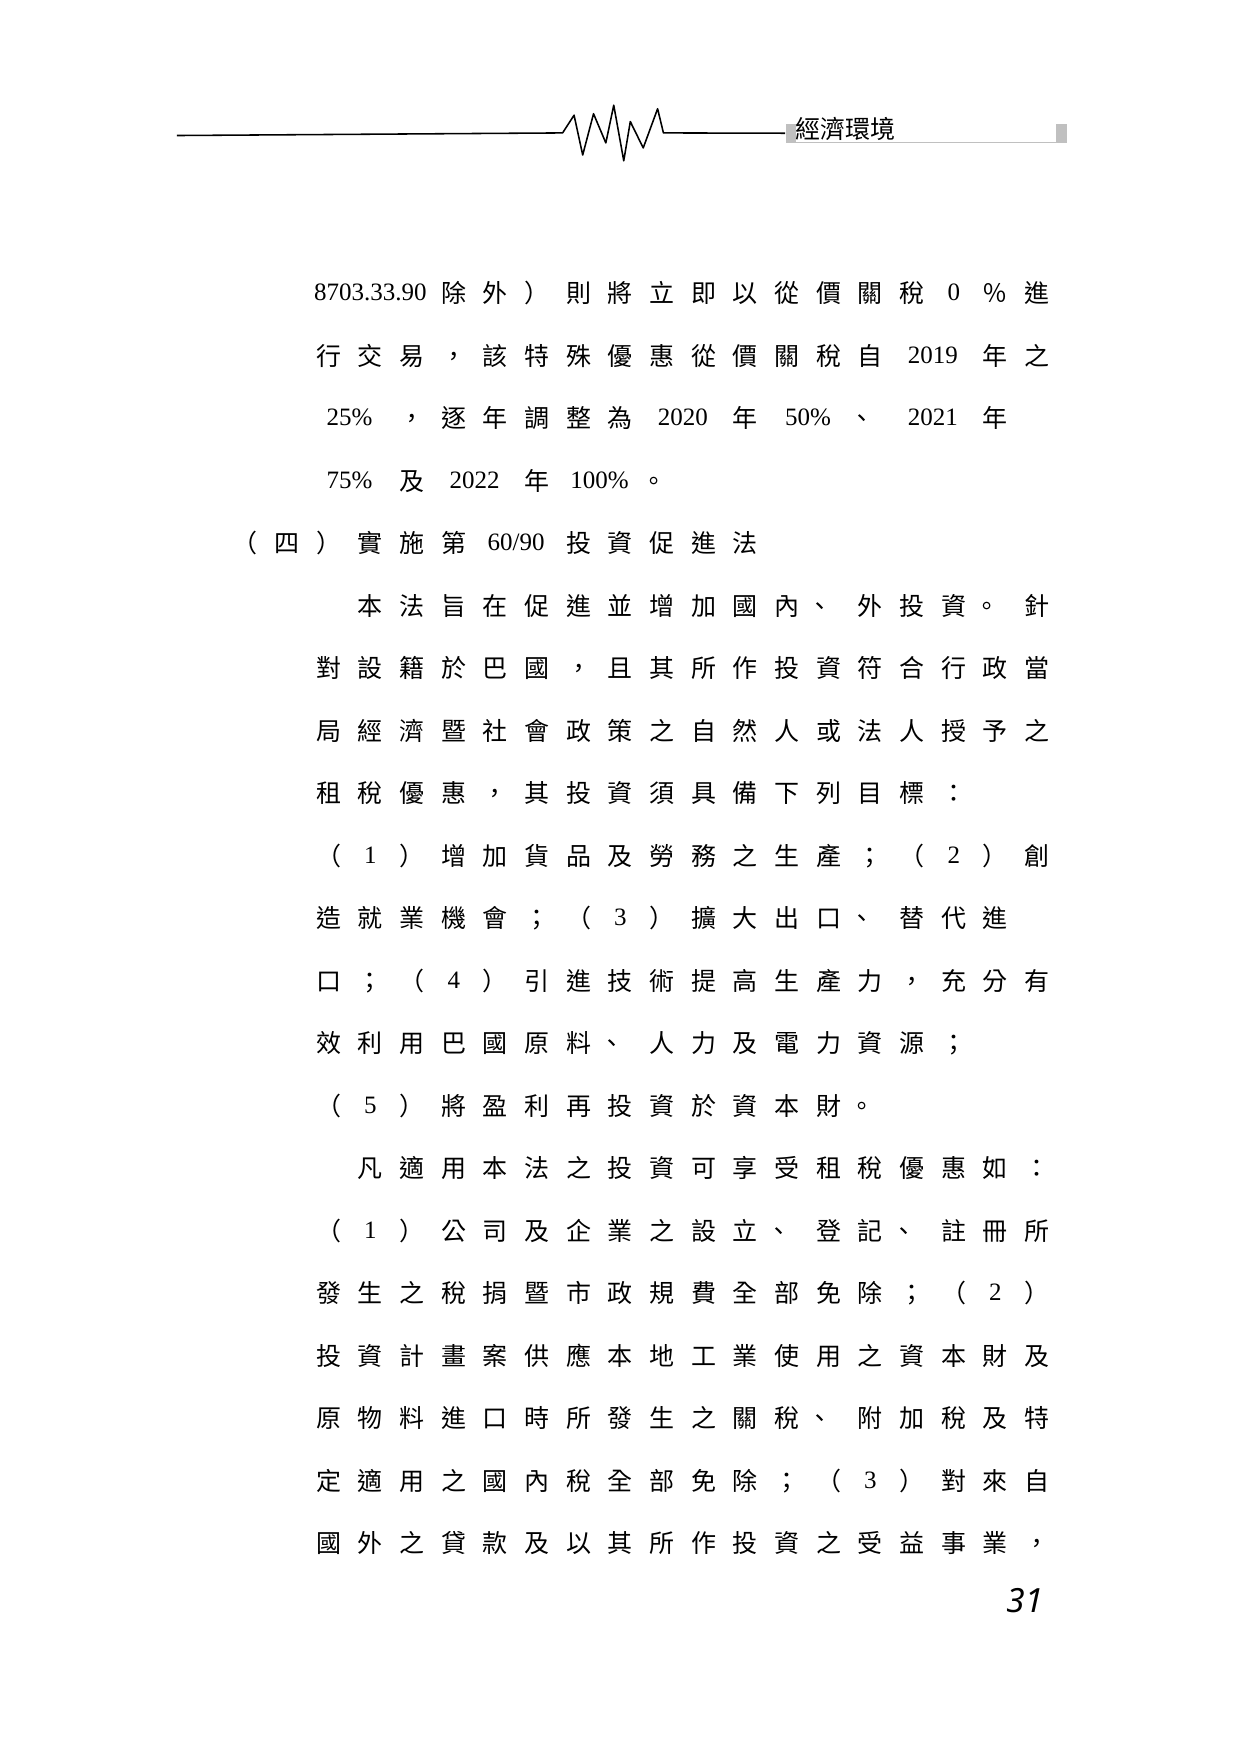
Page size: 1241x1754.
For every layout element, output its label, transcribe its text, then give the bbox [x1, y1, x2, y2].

text （四）實施第60/90投資促進法 [207, 500, 1058, 563]
text 凡適用本法之投資可享受租稅優惠如：（1）公司及企業之設立、登記、註冊所發生之稅捐暨市政規費全部免除；（2）投資計畫案供應本地工業使用之資本財及原物料進口時所發生之關稅、附加稅及特定適用之國內稅全部免除；（3）對來自國外之貸款及以其所作投資之受益事業， [281, 1125, 1058, 1563]
text 本法旨在促進並增加國內、外投資。針對設籍於巴國，且其所作投資符合行政當局經濟暨社會政策之自然人或法人授予之租稅優惠，其投資須具備下列目標：（1）增加貨品及勞務之生產；（2）創造就業機會；（3）擴大出口、替代進口；（4）引進技術提高生產力，充分有效利用巴國原料、人力及電力資源；（5）將盈利再投資於資本財。 [281, 563, 1058, 1125]
text 8703.33.90除外）則將立即以從價關稅0％進行交易，該特殊優惠從價關稅自2019年之25%，逐年調整為2020年50%、2021年75%及2022年100%。 [281, 250, 1058, 500]
